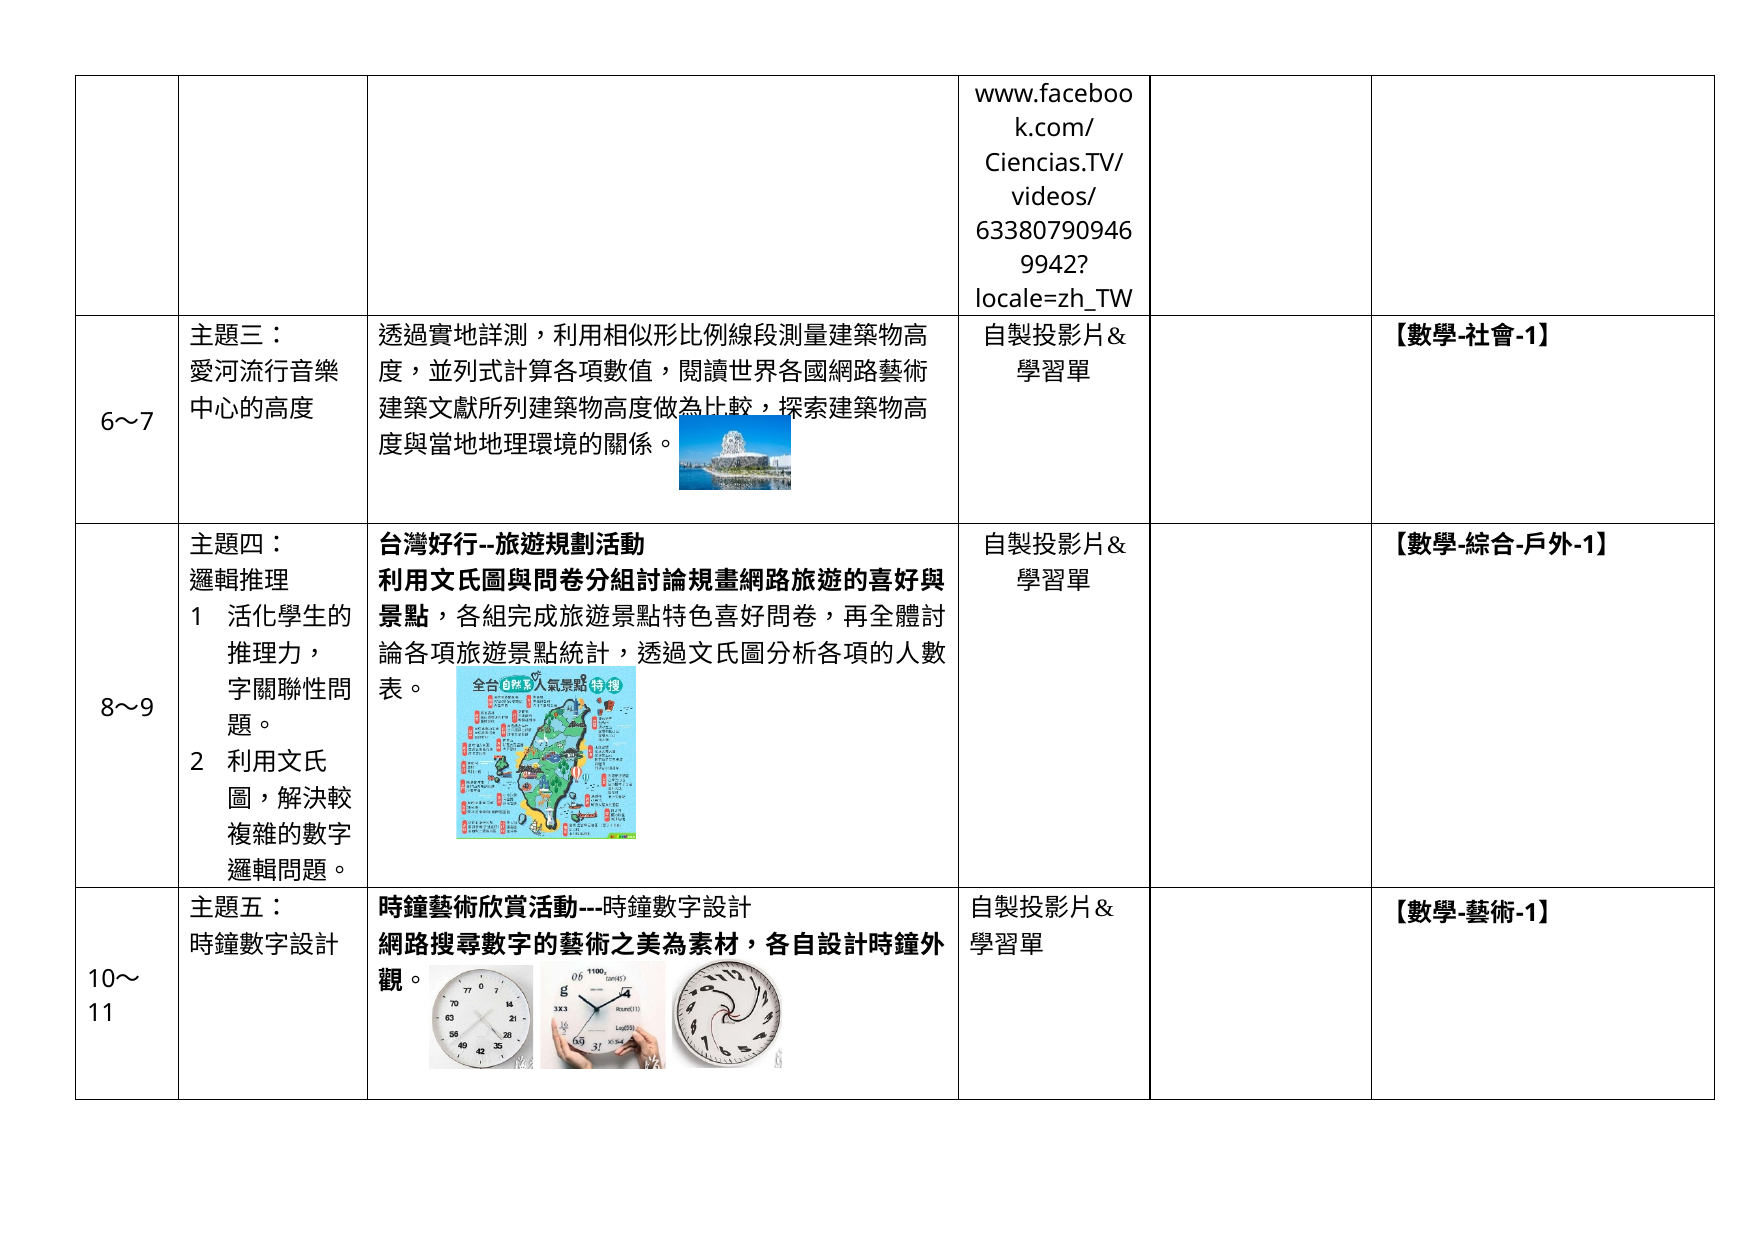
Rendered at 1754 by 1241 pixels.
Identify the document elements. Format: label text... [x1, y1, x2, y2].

table_cell [1151, 76, 1371, 314]
picture [456, 666, 636, 839]
table_cell [76, 76, 178, 314]
table_cell 時鐘藝術欣賞活動---時鐘數字設計 網路搜尋數字的藝術之美為素材，各自設計時鐘外觀。 [368, 888, 958, 1099]
picture [679, 415, 791, 490]
table_cell 透過實地詳測，利用相似形比例線段測量建築物高度，並列式計算各項數值，閱讀世界各國網路藝術建築文獻所列建築物高度做為比較，探索建築物高度與當地地理環境的關係。 [368, 316, 958, 523]
table_cell 自製投影片&學習單 [959, 316, 1149, 523]
table_cell [1372, 76, 1714, 314]
picture [671, 958, 782, 1068]
table_cell 主題四： 邏輯推理 活化學生的推理力， 字關聯性問題。 利用文氏圖，解決較複雜的數字邏輯問題。 [179, 524, 367, 887]
table_cell [1151, 888, 1371, 1099]
table_cell [1151, 316, 1371, 523]
picture [540, 961, 666, 1069]
table_cell 【數學-綜合-戶外-1】 [1372, 524, 1714, 887]
table_cell 台灣好行--旅遊規劃活動 利用文氏圖與問卷分組討論規畫網路旅遊的喜好與景點，各組完成旅遊景點特色喜好問卷，再全體討論各項旅遊景點統計，透過文氏圖分析各項的人數表。 [368, 524, 958, 887]
table_cell [368, 76, 958, 314]
table_cell 【數學-藝術-1】 [1372, 888, 1714, 1099]
table_cell 6～7 [76, 316, 178, 523]
table_cell 8～9 [76, 524, 178, 887]
table_cell 主題五： 時鐘數字設計 [179, 888, 367, 1099]
table_cell 自製投影片&學習單 [959, 888, 1149, 1099]
table_cell www.facebook.com/Ciencias.TV/videos/633807909469942?locale=zh_TW [959, 76, 1149, 314]
table_cell 自製投影片&學習單 [959, 524, 1149, 887]
table_cell 10～11 [76, 888, 178, 1099]
table_cell [179, 76, 367, 314]
picture [429, 965, 534, 1069]
table_cell [1151, 524, 1371, 887]
table_cell 主題三： 愛河流行音樂中心的高度 [179, 316, 367, 523]
table_cell 【數學-社會-1】 [1372, 316, 1714, 523]
